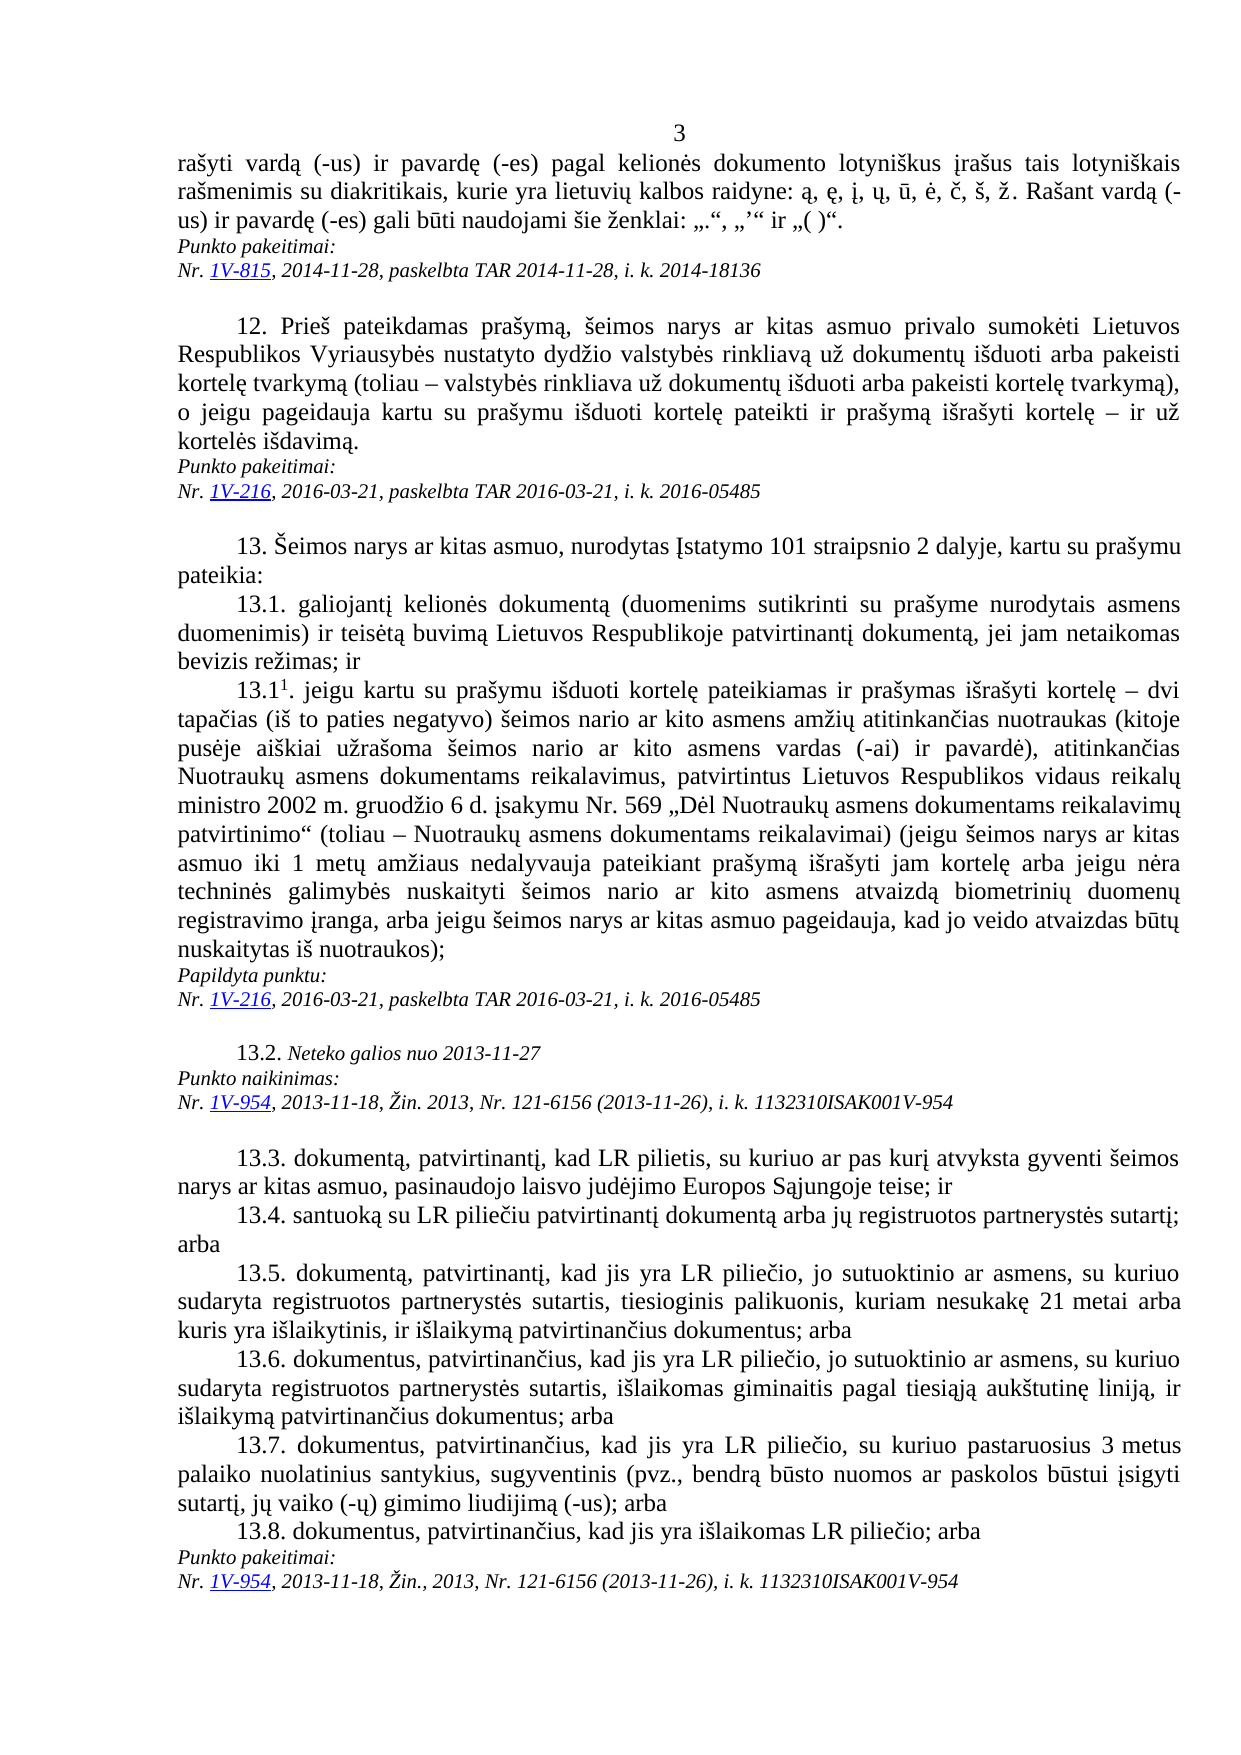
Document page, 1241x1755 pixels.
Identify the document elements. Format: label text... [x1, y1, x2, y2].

text 13.1. galiojantį kelionės dokumentą (duomenims sutikrinti su prašyme nurodytais asmens duomenimis) ir teisėtą buvimą Lietuvos Respublikoje patvirtinantį dokumentą, jei jam netaikomas bevizis režimas; ir [177, 589, 1181, 675]
text Nr. 1V-954, 2013-11-18, Žin., 2013, Nr. 121-6156 (2013-11-26), i. k. 1132310ISAK001V-954 [177, 1569, 1181, 1593]
text 13.8. dokumentus, patvirtinančius, kad jis yra išlaikomas LR piliečio; arba [177, 1516, 1181, 1545]
text 13. Šeimos narys ar kitas asmuo, nurodytas Įstatymo 101 straipsnio 2 dalyje, kartu su prašymu pateikia: [177, 531, 1181, 589]
text Papildyta punktu: [177, 963, 1181, 987]
text rašyti vardą (-us) ir pavardę (-es) pagal kelionės dokumento lotyniškus įrašus tais lotyniškais rašmenimis su diakritikais, kurie yra lietuvių kalbos raidyne: ą, ę, į, ų, ū, ė, č, š, ž. Rašant vardą (-us) ir pavardę (-es) gali būti naudojami šie ženklai: „.“, „’“ ir „( )“. [177, 148, 1181, 234]
text 13.2. Neteko galios nuo 2013-11-27 [177, 1039, 1181, 1066]
text Nr. 1V-216, 2016-03-21, paskelbta TAR 2016-03-21, i. k. 2016-05485 [177, 478, 1181, 503]
text 13.3. dokumentą, patvirtinantį, kad LR pilietis, su kuriuo ar pas kurį atvyksta gyventi šeimos narys ar kitas asmuo, pasinaudojo laisvo judėjimo Europos Sąjungoje teise; ir [177, 1143, 1181, 1200]
text 13.11. jeigu kartu su prašymu išduoti kortelę pateikiamas ir prašymas išrašyti kortelę – dvi tapačias (iš to paties negatyvo) šeimos nario ar kito asmens amžių atitinkančias nuotraukas (kitoje pusėje aiškiai užrašoma šeimos nario ar kito asmens vardas (-ai) ir pavardė), atitinkančias Nuotraukų asmens dokumentams reikalavimus, patvirtintus Lietuvos Respublikos vidaus reikalų ministro 2002 m. gruodžio 6 d. įsakymu Nr. 569 „Dėl Nuotraukų asmens dokumentams reikalavimų patvirtinimo“ (toliau – Nuotraukų asmens dokumentams reikalavimai) (jeigu šeimos narys ar kitas asmuo iki 1 metų amžiaus nedalyvauja pateikiant prašymą išrašyti jam kortelę arba jeigu nėra techninės galimybės nuskaityti šeimos nario ar kito asmens atvaizdą biometrinių duomenų registravimo įranga, arba jeigu šeimos narys ar kitas asmuo pageidauja, kad jo veido atvaizdas būtų nuskaitytas iš nuotraukos); [177, 675, 1181, 963]
text Punkto pakeitimai: [177, 454, 1181, 478]
text 13.7. dokumentus, patvirtinančius, kad jis yra LR piliečio, su kuriuo pastaruosius 3 metus palaiko nuolatinius santykius, sugyventinis (pvz., bendrą būsto nuomos ar paskolos būstui įsigyti sutartį, jų vaiko (-ų) gimimo liudijimą (-us); arba [177, 1430, 1181, 1516]
text Nr. 1V-954, 2013-11-18, Žin. 2013, Nr. 121-6156 (2013-11-26), i. k. 1132310ISAK001V-954 [177, 1090, 1181, 1114]
text 12. Prieš pateikdamas prašymą, šeimos narys ar kitas asmuo privalo sumokėti Lietuvos Respublikos Vyriausybės nustatyto dydžio valstybės rinkliavą už dokumentų išduoti arba pakeisti kortelę tvarkymą (toliau – valstybės rinkliava už dokumentų išduoti arba pakeisti kortelę tvarkymą), o jeigu pageidauja kartu su prašymu išduoti kortelę pateikti ir prašymą išrašyti kortelę – ir už kortelės išdavimą. [177, 311, 1181, 454]
text Punkto pakeitimai: [177, 234, 1181, 258]
text Nr. 1V-815, 2014-11-28, paskelbta TAR 2014-11-28, i. k. 2014-18136 [177, 258, 1181, 282]
text 13.4. santuoką su LR piliečiu patvirtinantį dokumentą arba jų registruotos partnerystės sutartį; arba [177, 1200, 1181, 1258]
text 13.6. dokumentus, patvirtinančius, kad jis yra LR piliečio, jo sutuoktinio ar asmens, su kuriuo sudaryta registruotos partnerystės sutartis, išlaikomas giminaitis pagal tiesiąją aukštutinę liniją, ir išlaikymą patvirtinančius dokumentus; arba [177, 1344, 1181, 1430]
text Punkto pakeitimai: [177, 1545, 1181, 1569]
text 13.5. dokumentą, patvirtinantį, kad jis yra LR piliečio, jo sutuoktinio ar asmens, su kuriuo sudaryta registruotos partnerystės sutartis, tiesioginis palikuonis, kuriam nesukakę 21 metai arba kuris yra išlaikytinis, ir išlaikymą patvirtinančius dokumentus; arba [177, 1258, 1181, 1344]
text Nr. 1V-216, 2016-03-21, paskelbta TAR 2016-03-21, i. k. 2016-05485 [177, 987, 1181, 1011]
text Punkto naikinimas: [177, 1066, 1181, 1090]
